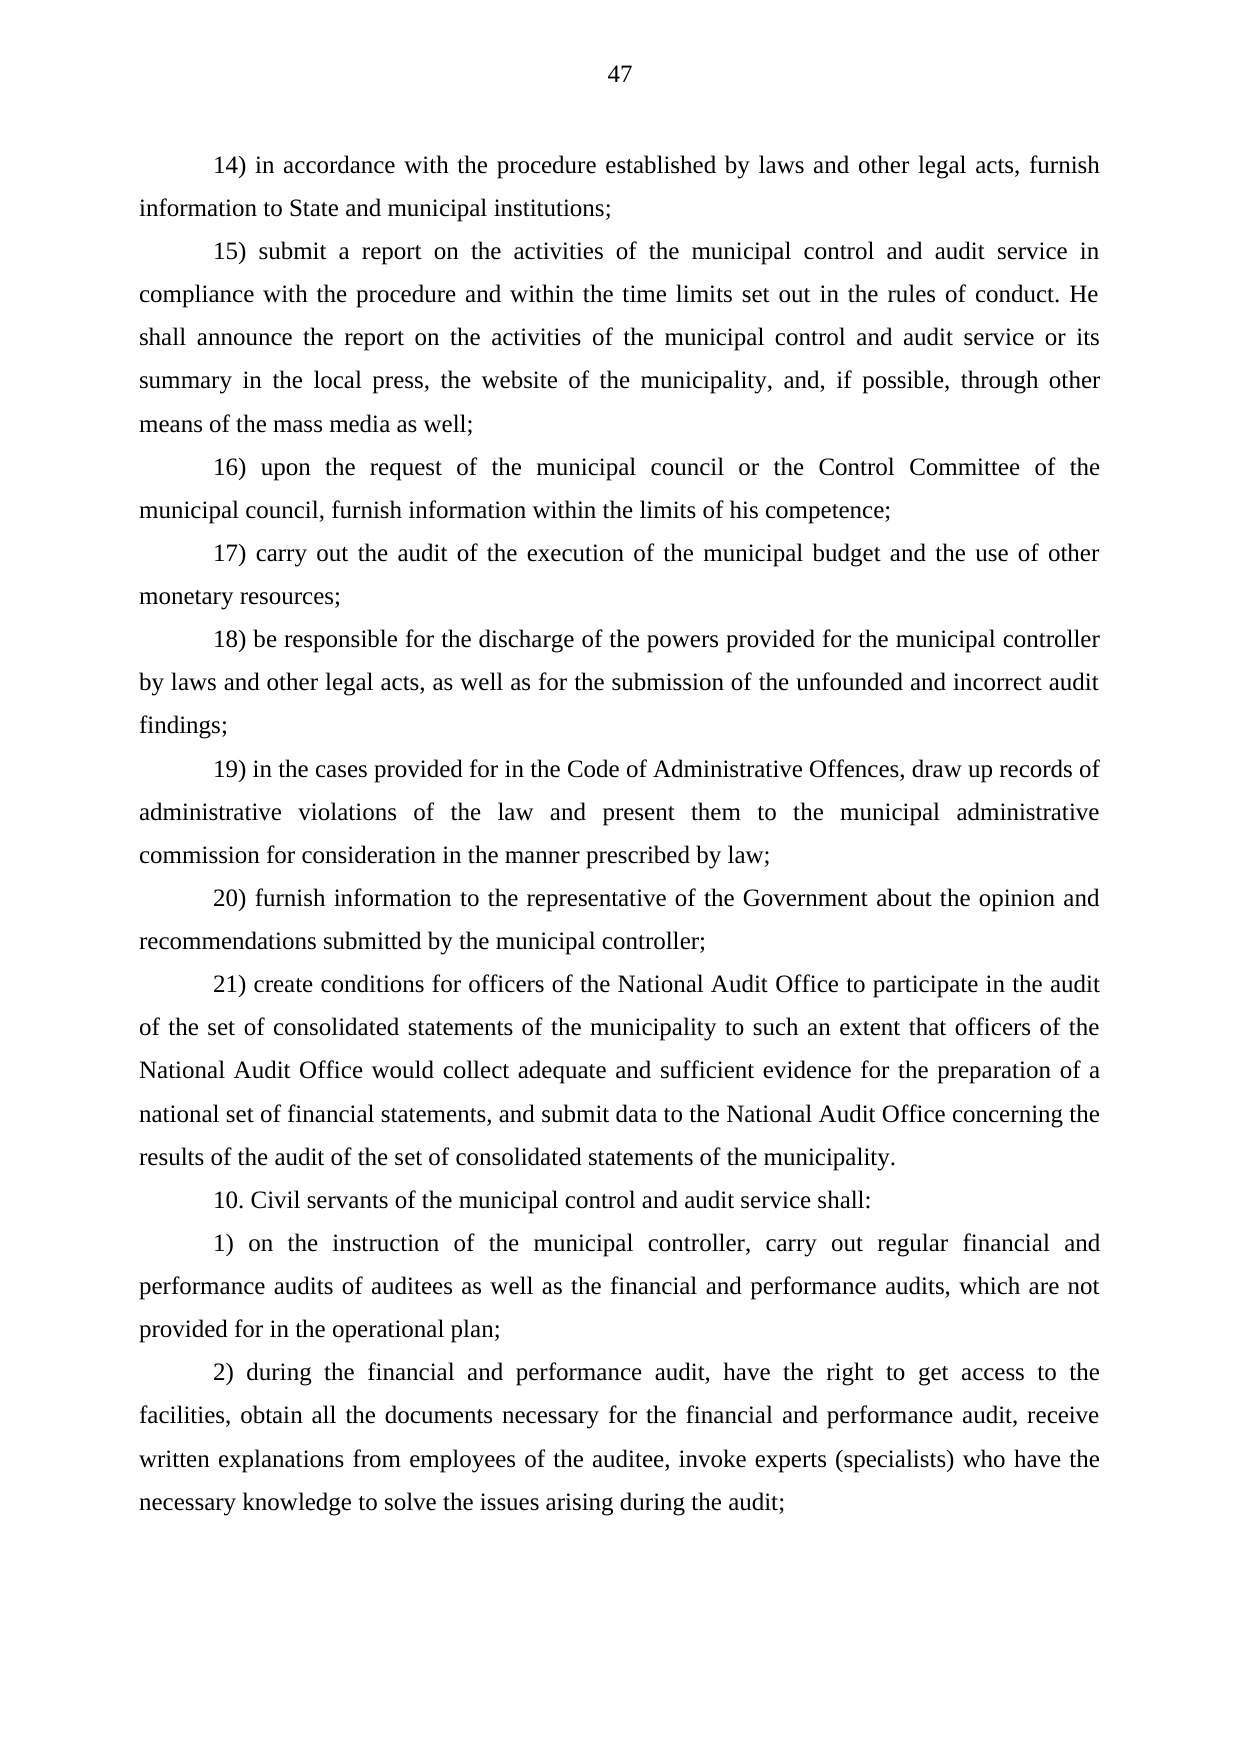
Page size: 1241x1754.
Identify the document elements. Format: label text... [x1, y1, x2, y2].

text 21) create conditions for officers of the National Audit Office to participate in the audit of the set of consolidated statements of the municipality to such an extent that officers of the National Audit Office would collect adequate and sufficient evidence for the preparation of a national set of financial statements, and submit data to the National Audit Office concerning the results of the audit of the set of consolidated statements of the municipality. [139, 969, 1101, 1171]
text 10. Civil servants of the municipal control and audit service shall: [139, 1185, 1101, 1214]
text 17) carry out the audit of the execution of the municipal budget and the use of other monetary resources; [139, 538, 1101, 610]
text 14) in accordance with the procedure established by laws and other legal acts, furnish information to State and municipal institutions; [139, 150, 1101, 222]
text 18) be responsible for the discharge of the powers provided for the municipal controller by laws and other legal acts, as well as for the submission of the unfounded and incorrect audit findings; [139, 624, 1101, 739]
text 15) submit a report on the activities of the municipal control and audit service in compliance with the procedure and within the time limits set out in the rules of conduct. He shall announce the report on the activities of the municipal control and audit service or its summary in the local press, the website of the municipality, and, if possible, through other means of the mass media as well; [139, 236, 1101, 437]
text 1) on the instruction of the municipal controller, carry out regular financial and performance audits of auditees as well as the financial and performance audits, which are not provided for in the operational plan; [139, 1228, 1101, 1343]
text 2) during the financial and performance audit, have the right to get access to the facilities, obtain all the documents necessary for the financial and performance audit, receive written explanations from employees of the auditee, invoke experts (specialists) who have the necessary knowledge to solve the issues arising during the audit; [139, 1357, 1101, 1516]
text 16) upon the request of the municipal council or the Control Committee of the municipal council, furnish information within the limits of his competence; [139, 452, 1101, 524]
text 20) furnish information to the representative of the Government about the opinion and recommendations submitted by the municipal controller; [139, 883, 1101, 955]
text 19) in the cases provided for in the Code of Administrative Offences, draw up records of administrative violations of the law and present them to the municipal administrative commission for consideration in the manner prescribed by law; [139, 754, 1101, 869]
